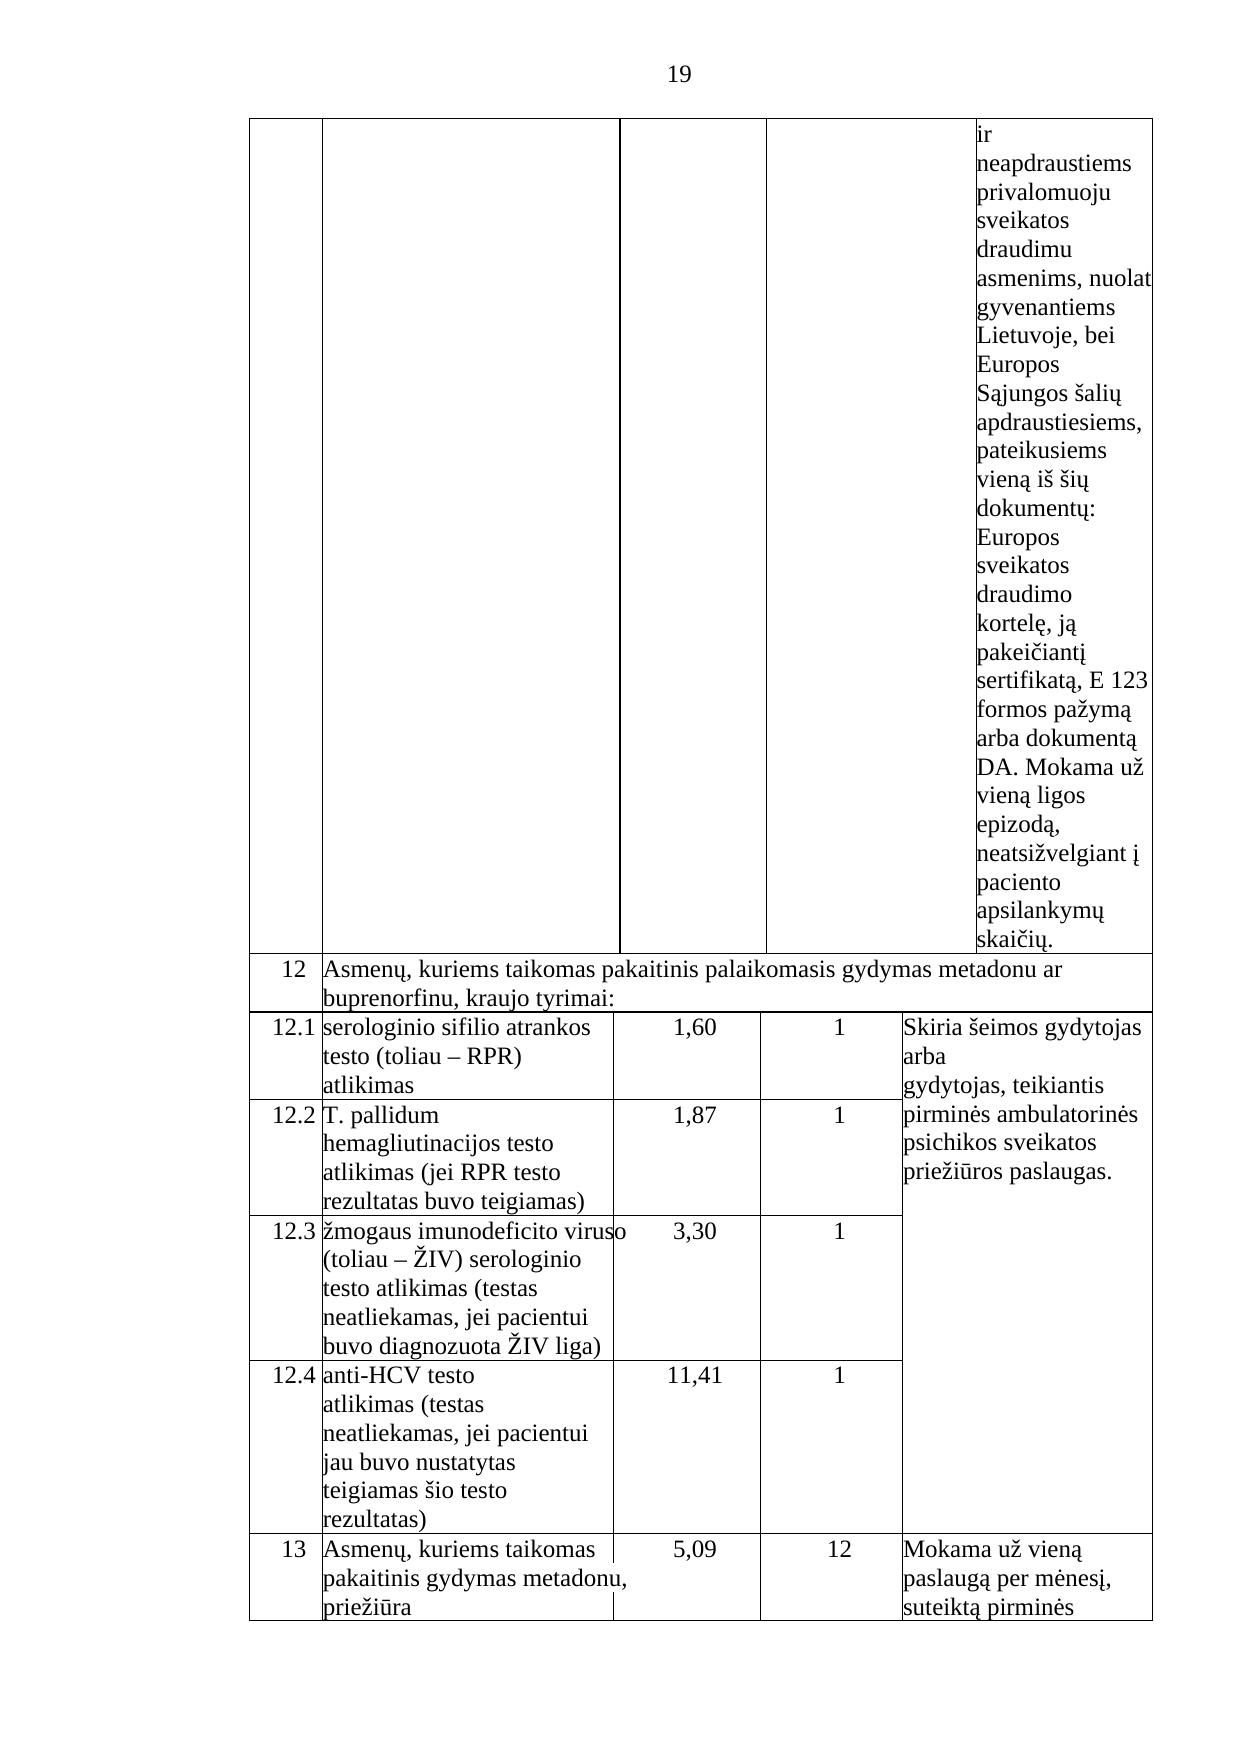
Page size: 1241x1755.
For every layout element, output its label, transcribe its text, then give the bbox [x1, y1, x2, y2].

table_cell 12.2 [250, 1100, 322, 1215]
table_cell [767, 119, 976, 953]
table_cell [621, 119, 766, 953]
table_cell serologinio sifilio atrankos testo (toliau – RPR) atlikimas [323, 1013, 613, 1099]
table_cell [250, 119, 322, 953]
table_cell 5,09 [614, 1534, 760, 1620]
table_cell 1,60 [614, 1013, 760, 1099]
table_cell [236, 118, 249, 953]
table_cell 12.1 [250, 1013, 322, 1099]
table_cell žmogaus imunodeficito viruso (toliau – ŽIV) serologinio testo atlikimas (testas neatliekamas, jei pacientui buvo diagnozuota ŽIV liga) [323, 1216, 613, 1359]
table_cell 12 [250, 954, 322, 1011]
table_cell [236, 953, 249, 1011]
table_cell 1 [761, 1216, 902, 1359]
table_cell [236, 1215, 249, 1359]
table_cell [323, 119, 619, 953]
table_cell Mokama už vieną paslaugą per mėnesį, suteiktą pirminės [903, 1534, 1152, 1620]
table_cell 12.4 [250, 1361, 322, 1533]
table_cell Asmenų, kuriems taikomas pakaitinis palaikomasis gydymas metadonu ar buprenorfinu, kraujo tyrimai: [323, 954, 1152, 1011]
table_cell [236, 1011, 249, 1099]
table_cell 1,87 [614, 1100, 760, 1215]
table_cell [236, 1360, 249, 1533]
table_cell 3,30 [614, 1216, 760, 1359]
table_cell anti-HCV testo atlikimas (testas neatliekamas, jei pacientui jau buvo nustatytas teigiamas šio testo rezultatas) [323, 1361, 613, 1533]
table_cell [236, 1099, 249, 1215]
table_cell 1 [761, 1100, 902, 1215]
table_cell ir neapdraustiems privalomuoju sveikatos draudimu asmenims, nuolat gyvenantiems Lietuvoje, bei Europos Sąjungos šalių apdraustiesiems, pateikusiems vieną iš šių dokumentų: Europos sveikatos draudimo kortelę, ją pakeičiantį sertifikatą, E 123 formos pažymą arba dokumentą DA. Mokama už vieną ligos epizodą, neatsižvelgiant į paciento apsilankymų skaičių. [977, 119, 1152, 953]
table_cell 12.3 [250, 1216, 322, 1359]
table_cell 13 [250, 1534, 322, 1620]
table_cell Skiria šeimos gydytojas arba gydytojas, teikiantis pirminės ambulatorinės psichikos sveikatos priežiūros paslaugas. [903, 1013, 1152, 1533]
table_cell 1 [761, 1013, 902, 1099]
table_cell 12 [761, 1534, 902, 1620]
table_cell 11,41 [614, 1361, 760, 1533]
table_cell Asmenų, kuriems taikomas pakaitinis gydymas metadonu, priežiūra [323, 1534, 613, 1620]
table_cell T. pallidum hemagliutinacijos testo atlikimas (jei RPR testo rezultatas buvo teigiamas) [323, 1100, 613, 1215]
table_cell [236, 1533, 249, 1620]
table_cell 1 [761, 1361, 902, 1533]
